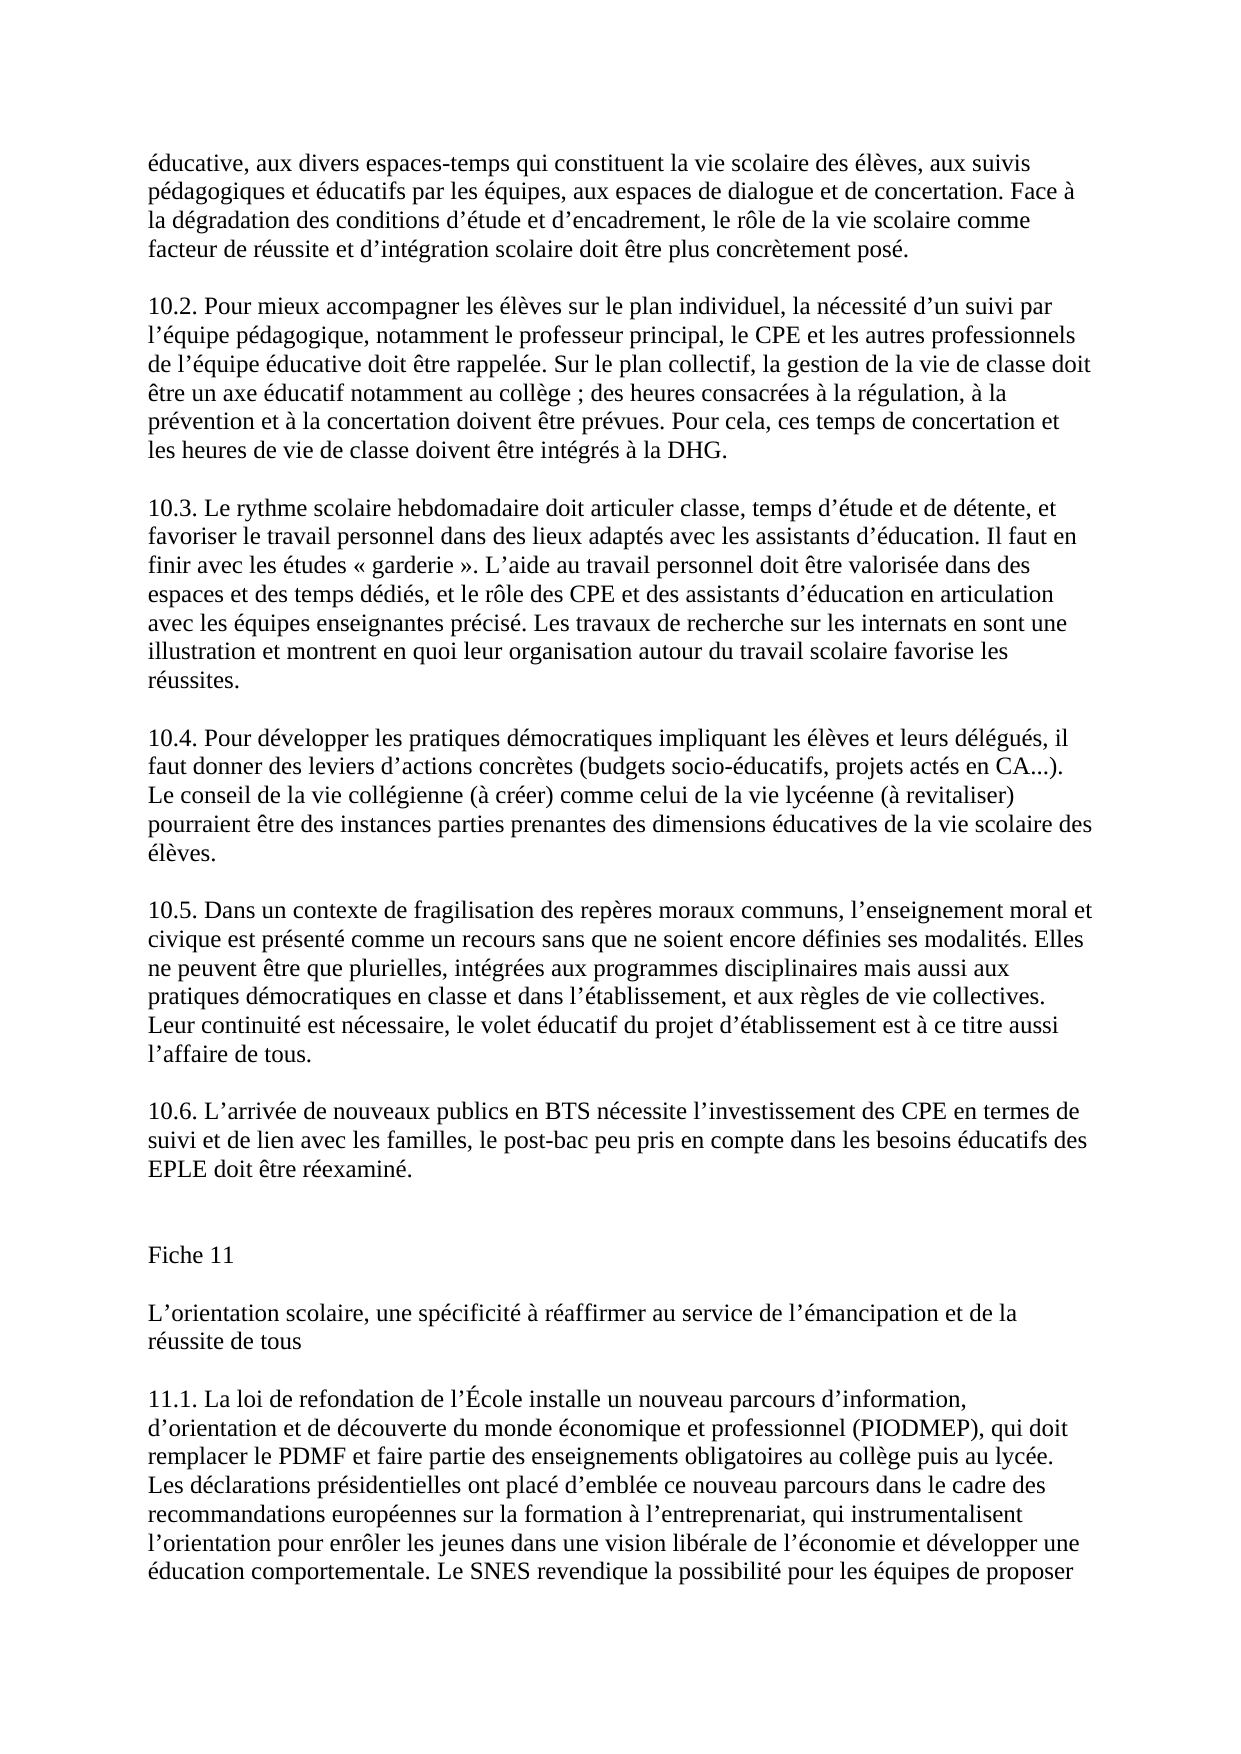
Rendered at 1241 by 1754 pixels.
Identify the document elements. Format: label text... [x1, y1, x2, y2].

text 10.5. Dans un contexte de fragilisation des repères moraux communs, l’enseignement moral et civique est présenté comme un recours sans que ne soient encore définies ses modalités. Elles ne peuvent être que plurielles, intégrées aux programmes disciplinaires mais aussi aux pratiques démocratiques en classe et dans l’établissement, et aux règles de vie collectives. Leur continuité est nécessaire, le volet éducatif du projet d’établissement est à ce titre aussi l’affaire de tous. [148, 895, 1092, 1068]
text éducative, aux divers espaces-temps qui constituent la vie scolaire des élèves, aux suivis pédagogiques et éducatifs par les équipes, aux espaces de dialogue et de concertation. Face à la dégradation des conditions d’étude et d’encadrement, le rôle de la vie scolaire comme facteur de réussite et d’intégration scolaire doit être plus concrètement posé. [148, 148, 1092, 263]
text 10.6. L’arrivée de nouveaux publics en BTS nécessite l’investissement des CPE en termes de suivi et de lien avec les familles, le post-bac peu pris en compte dans les besoins éducatifs des EPLE doit être réexaminé. [148, 1096, 1092, 1183]
text 10.3. Le rythme scolaire hebdomadaire doit articuler classe, temps d’étude et de détente, et favoriser le travail personnel dans des lieux adaptés avec les assistants d’éducation. Il faut en finir avec les études « garderie ». L’aide au travail personnel doit être valorisée dans des espaces et des temps dédiés, et le rôle des CPE et des assistants d’éducation en articulation avec les équipes enseignantes précisé. Les travaux de recherche sur les internats en sont une illustration et montrent en quoi leur organisation autour du travail scolaire favorise les réussites. [148, 493, 1092, 694]
text L’orientation scolaire, une spécificité à réaffirmer au service de l’émancipation et de la réussite de tous [148, 1298, 1092, 1355]
text 10.4. Pour développer les pratiques démocratiques impliquant les élèves et leurs délégués, il faut donner des leviers d’actions concrètes (budgets socio-éducatifs, projets actés en CA...). Le conseil de la vie collégienne (à créer) comme celui de la vie lycéenne (à revitaliser) pourraient être des instances parties prenantes des dimensions éducatives de la vie scolaire des élèves. [148, 723, 1092, 866]
text 11.1. La loi de refondation de l’École installe un nouveau parcours d’information, d’orientation et de découverte du monde économique et professionnel (PIODMEP), qui doit remplacer le PDMF et faire partie des enseignements obligatoires au collège puis au lycée. Les déclarations présidentielles ont placé d’emblée ce nouveau parcours dans le cadre des recommandations européennes sur la formation à l’entreprenariat, qui instrumentalisent l’orientation pour enrôler les jeunes dans une vision libérale de l’économie et développer une éducation comportementale. Le SNES revendique la possibilité pour les équipes de proposer [148, 1384, 1092, 1585]
text 10.2. Pour mieux accompagner les élèves sur le plan individuel, la nécessité d’un suivi par l’équipe pédagogique, notamment le professeur principal, le CPE et les autres professionnels de l’équipe éducative doit être rappelée. Sur le plan collectif, la gestion de la vie de classe doit être un axe éducatif notamment au collège ; des heures consacrées à la régulation, à la prévention et à la concertation doivent être prévues. Pour cela, ces temps de concertation et les heures de vie de classe doivent être intégrés à la DHG. [148, 291, 1092, 464]
text Fiche 11 [148, 1240, 1092, 1269]
